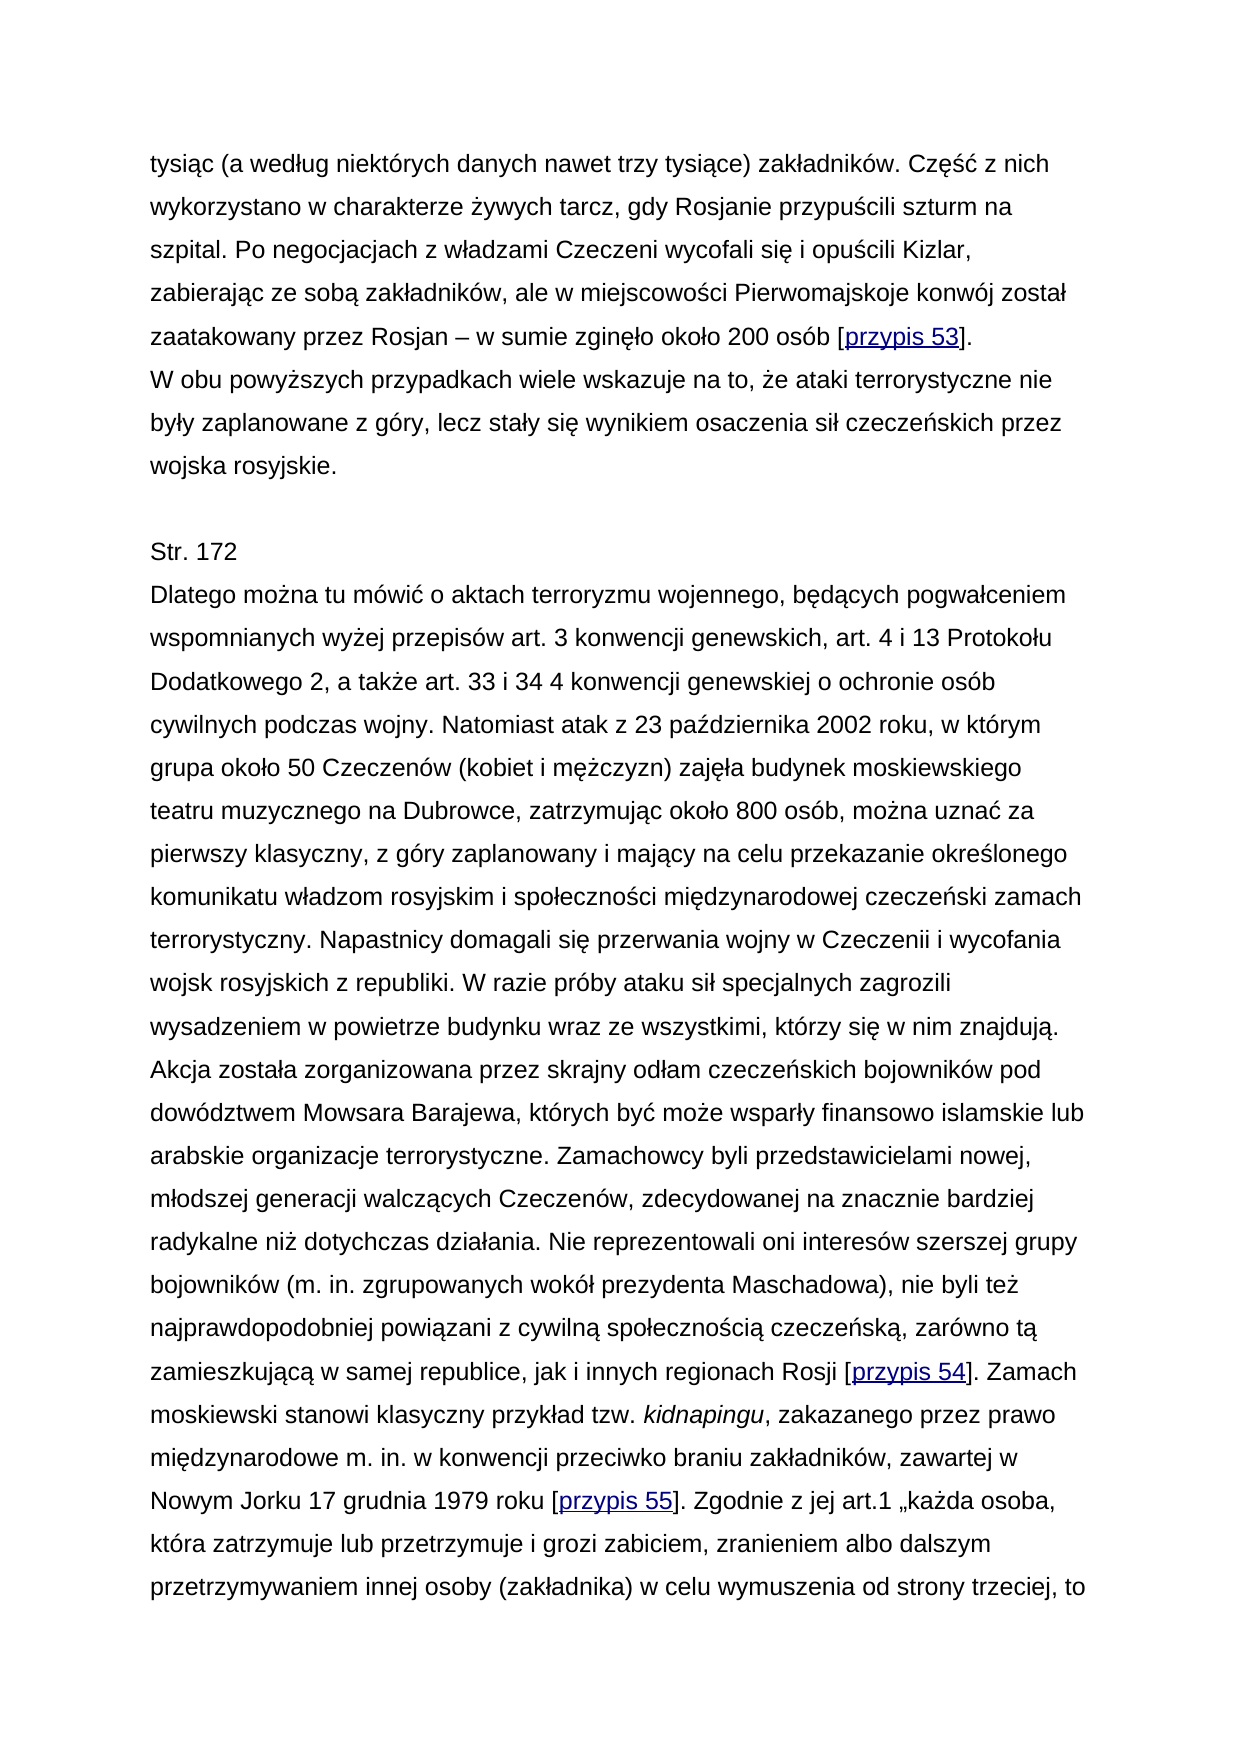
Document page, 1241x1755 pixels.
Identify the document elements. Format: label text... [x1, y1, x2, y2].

text Dlatego można tu mówić o aktach terroryzmu wojennego, będących pogwałceniem wspomnianych wyżej przepisów art. 3 konwencji genewskich, art. 4 i 13 Protokołu Dodatkowego 2, a także art. 33 i 34 4 konwencji genewskiej o ochronie osób cywilnych podczas wojny. Natomiast atak z 23 października 2002 roku, w którym grupa około 50 Czeczenów (kobiet i mężczyzn) zajęła budynek moskiewskiego teatru muzycznego na Dubrowce, zatrzymując około 800 osób, można uznać za pierwszy klasyczny, z góry zaplanowany i mający na celu przekazanie określonego komunikatu władzom rosyjskim i społeczności międzynarodowej czeczeński zamach terrorystyczny. Napastnicy domagali się przerwania wojny w Czeczenii i wycofania wojsk rosyjskich z republiki. W razie próby ataku sił specjalnych zagrozili wysadzeniem w powietrze budynku wraz ze wszystkimi, którzy się w nim znajdują. Akcja została zorganizowana przez skrajny odłam czeczeńskich bojowników pod dowództwem Mowsara Barajewa, których być może wsparły finansowo islamskie lub arabskie organizacje terrorystyczne. Zamachowcy byli przedstawicielami nowej, młodszej generacji walczących Czeczenów, zdecydowanej na znacznie bardziej radykalne niż dotychczas działania. Nie reprezentowali oni interesów szerszej grupy bojowników (m. in. zgrupowanych wokół prezydenta Maschadowa), nie byli też najprawdopodobniej powiązani z cywilną społecznością czeczeńską, zarówno tą zamieszkującą w samej republice, jak i innych regionach Rosji [przypis 54]. Zamach moskiewski stanowi klasyczny przykład tzw. kidnapingu, zakazanego przez prawo międzynarodowe m. in. w konwencji przeciwko braniu zakładników, zawartej w Nowym Jorku 17 grudnia 1979 roku [przypis 55]. Zgodnie z jej art.1 „każda osoba, która zatrzymuje lub przetrzymuje i grozi zabiciem, zranieniem albo dalszym przetrzymywaniem innej osoby (zakładnika) w celu wymuszenia od strony trzeciej, to [150, 580, 1091, 1601]
text Str. 172 [150, 537, 1091, 566]
text W obu powyższych przypadkach wiele wskazuje na to, że ataki terrorystyczne nie były zaplanowane z góry, lecz stały się wynikiem osaczenia sił czeczeńskich przez wojska rosyjskie. [150, 364, 1091, 479]
text tysiąc (a według niektórych danych nawet trzy tysiące) zakładników. Część z nich wykorzystano w charakterze żywych tarcz, gdy Rosjanie przypuścili szturm na szpital. Po negocjacjach z władzami Czeczeni wycofali się i opuścili Kizlar, zabierając ze sobą zakładników, ale w miejscowości Pierwomajskoje konwój został zaatakowany przez Rosjan – w sumie zginęło około 200 osób [przypis 53]. [150, 149, 1091, 350]
